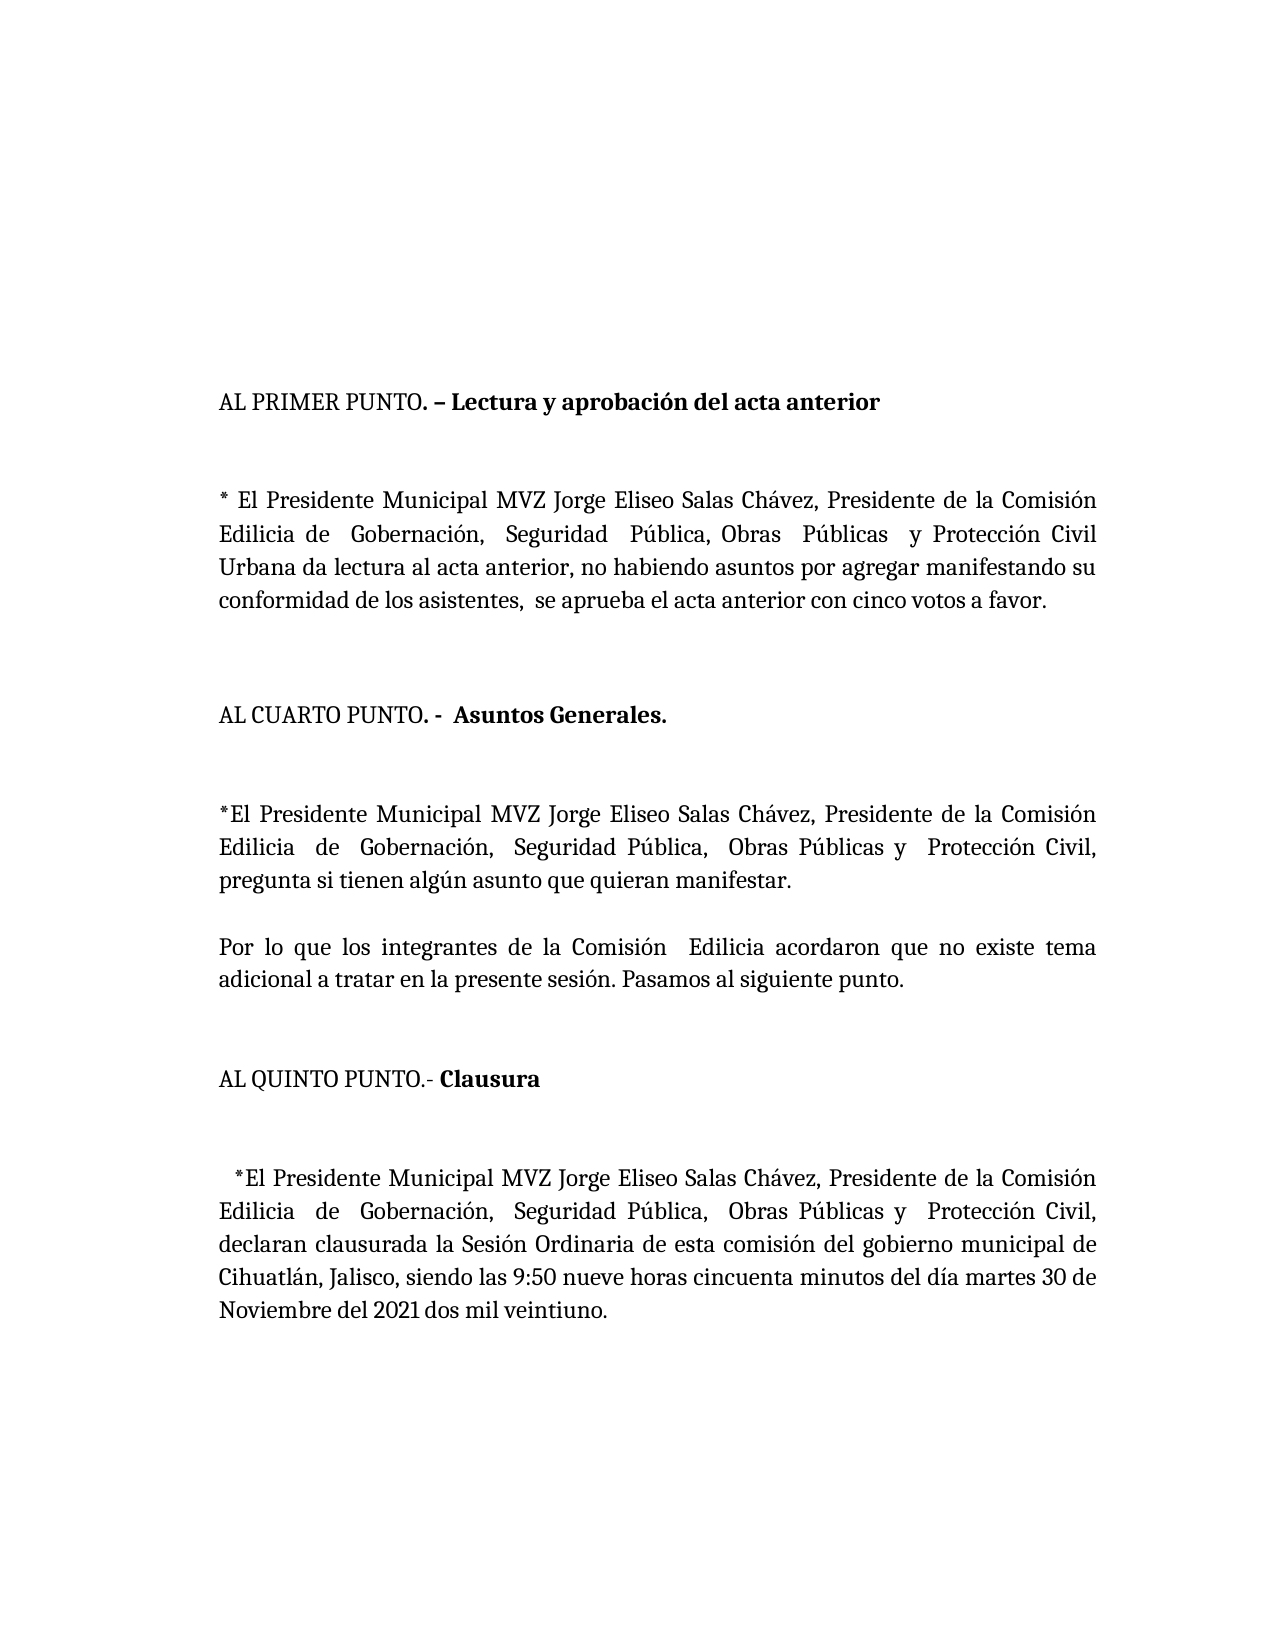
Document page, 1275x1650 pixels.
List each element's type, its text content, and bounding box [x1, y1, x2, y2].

text Por lo que los integrantes de la Comisión Edilicia acordaron que no existe tema adicional a tratar en la presente sesión. Pasamos al siguiente punto. [218, 932, 1098, 994]
text AL CUARTO PUNTO. - Asuntos Generales. [218, 701, 1098, 730]
text AL PRIMER PUNTO. – Lectura y aprobación del acta anterior [218, 387, 1098, 416]
text AL QUINTO PUNTO.- Clausura [218, 1064, 1098, 1093]
text * El Presidente Municipal MVZ Jorge Eliseo Salas Chávez, Presidente de la Comisión Edilicia de Gobernación, Seguridad Pública, Obras Públicas y Protección Civil Urbana da lectura al acta anterior, no habiendo asuntos por agregar manifestando su conformidad de los asistentes, se aprueba el acta anterior con cinco votos a favor. [218, 486, 1098, 614]
text *El Presidente Municipal MVZ Jorge Eliseo Salas Chávez, Presidente de la Comisión Edilicia de Gobernación, Seguridad Pública, Obras Públicas y Protección Civil, pregunta si tienen algún asunto que quieran manifestar. [218, 800, 1098, 895]
text *El Presidente Municipal MVZ Jorge Eliseo Salas Chávez, Presidente de la Comisión Edilicia de Gobernación, Seguridad Pública, Obras Públicas y Protección Civil, declaran clausurada la Sesión Ordinaria de esta comisión del gobierno municipal de Cihuatlán, Jalisco, siendo las 9:50 nueve horas cincuenta minutos del día martes 30 de Noviembre del 2021 dos mil veintiuno. [218, 1163, 1098, 1324]
